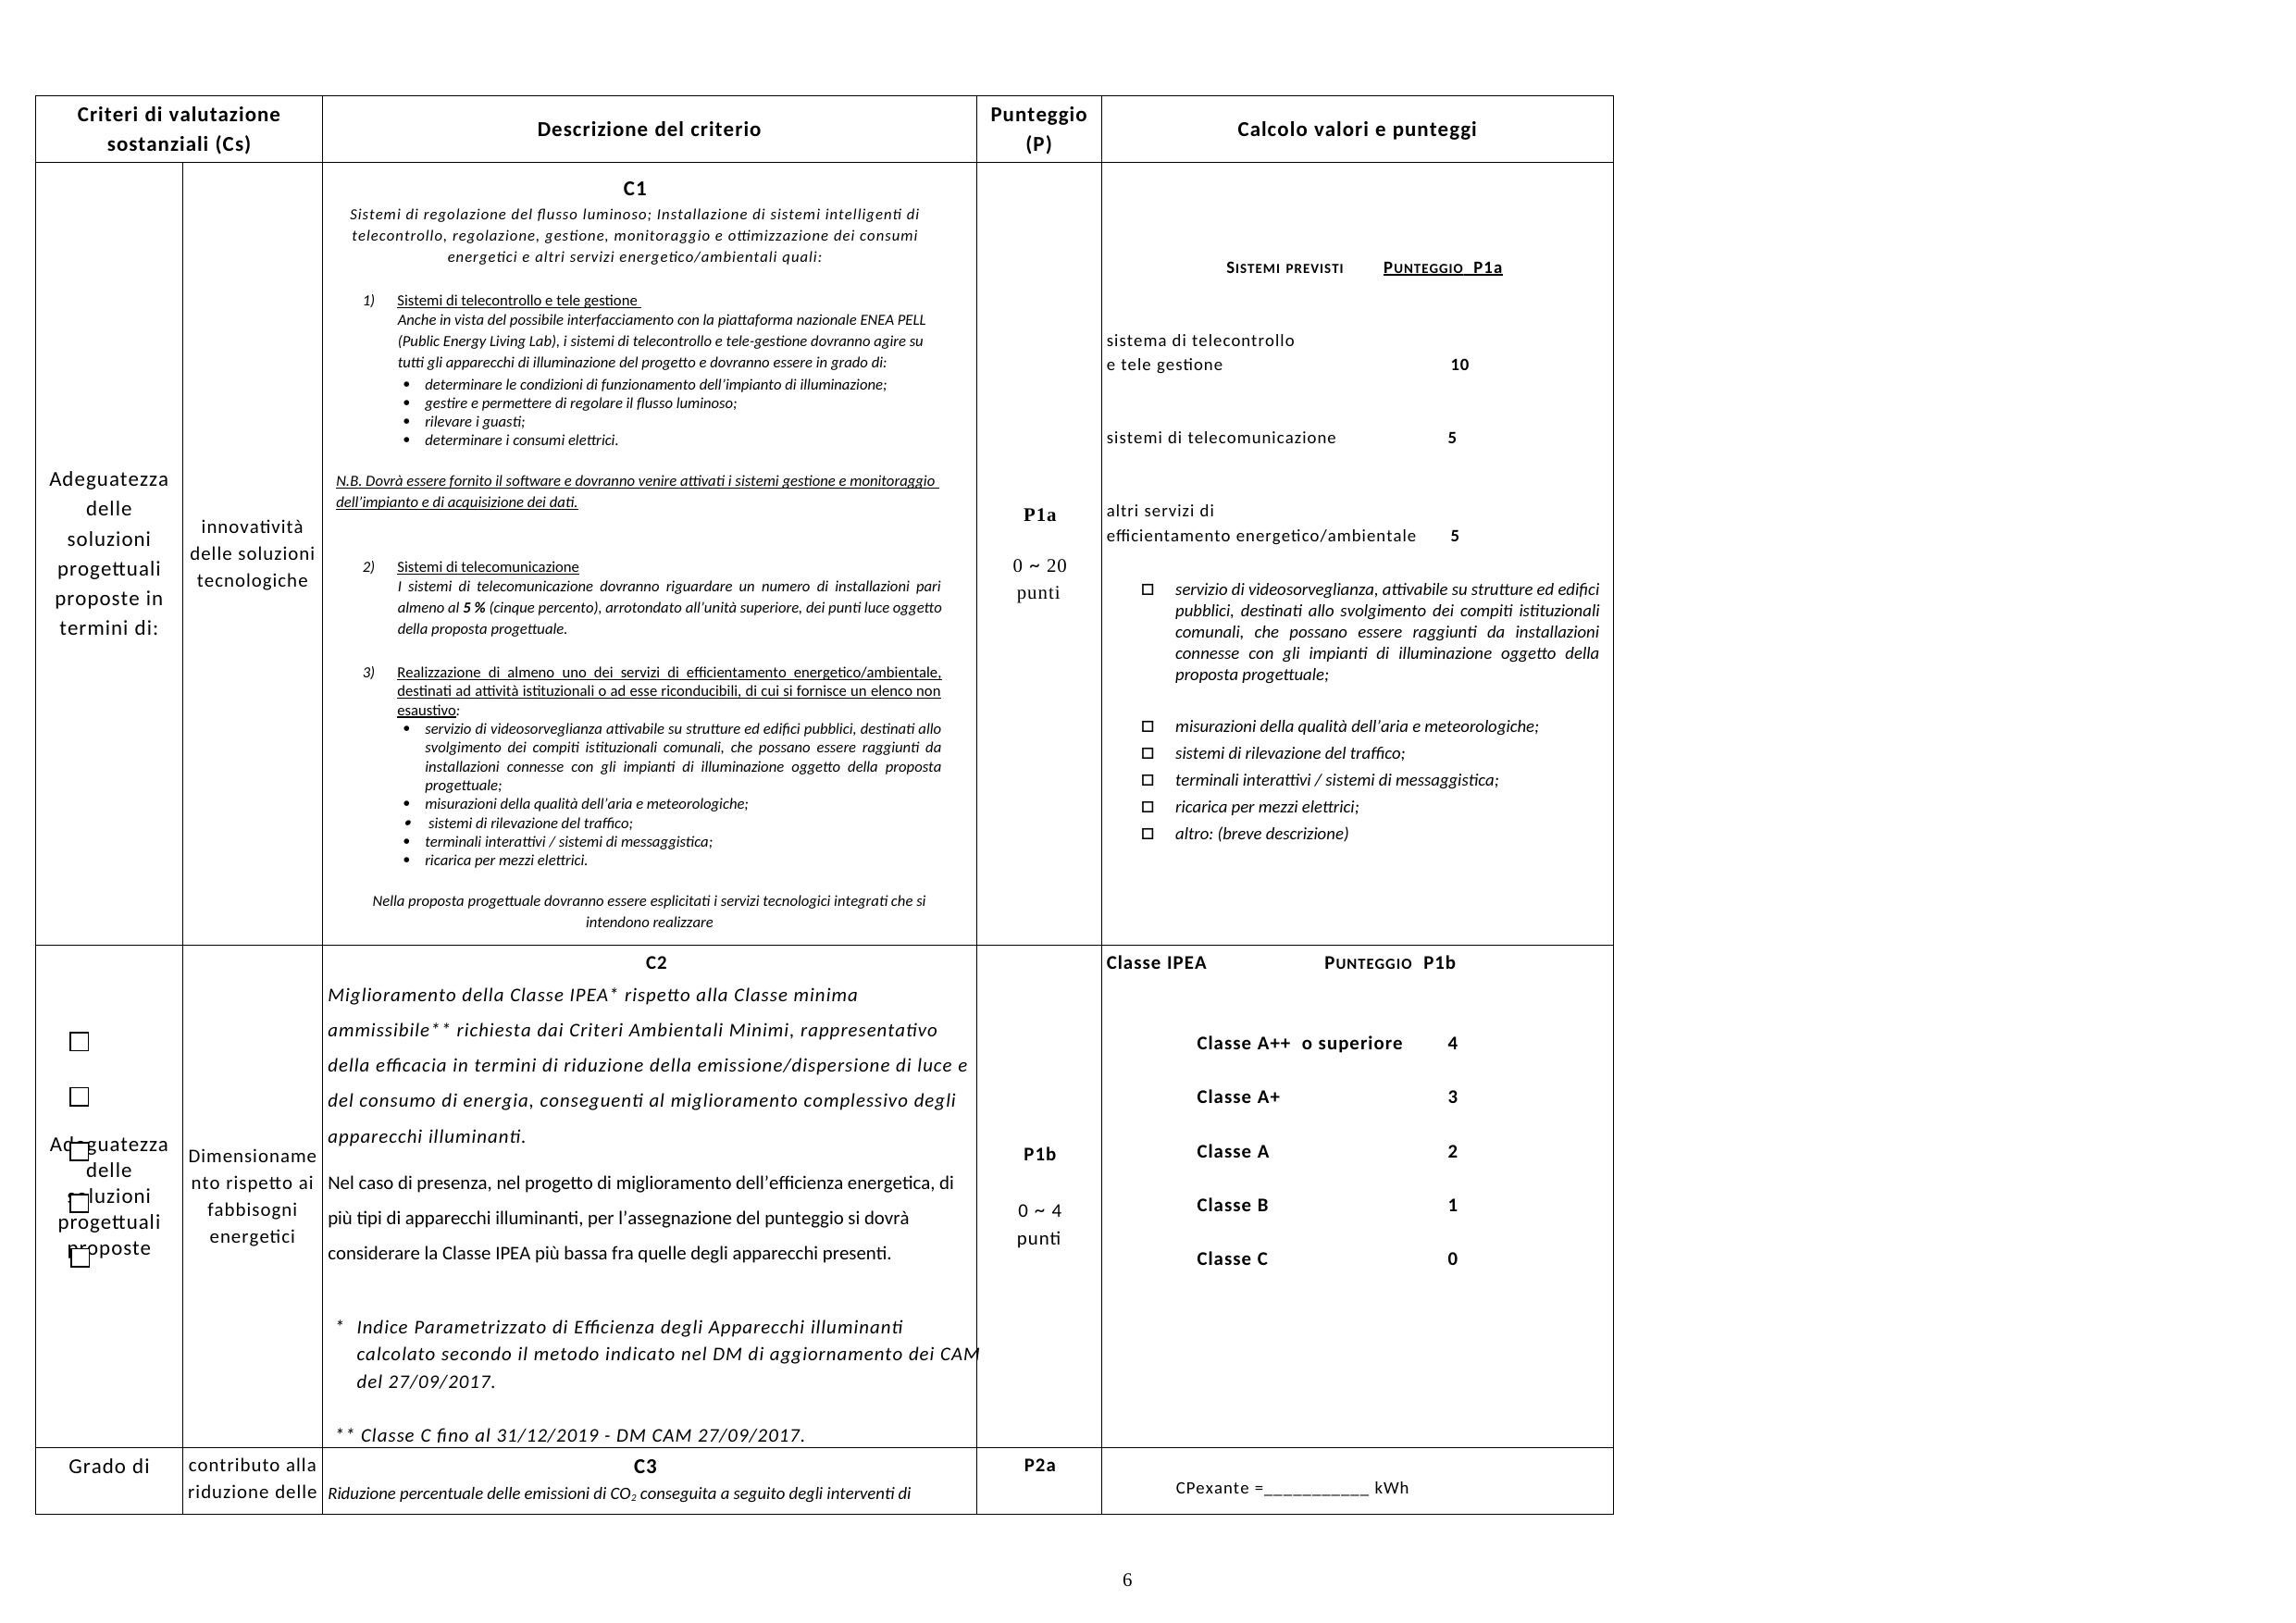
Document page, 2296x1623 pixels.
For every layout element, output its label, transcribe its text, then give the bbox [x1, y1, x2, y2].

table_cell C2 Miglioramento della Classe IPEA* rispetto alla Classe minima ammissibile** richiesta dai Criteri Ambientali Minimi, rappresentativo della efficacia in termini di riduzione della emissione/dispersione di luce e del consumo di energia, conseguenti al miglioramento complessivo degli apparecchi illuminanti. Nel caso di presenza, nel progetto di miglioramento dell’efficienza energetica, di più tipi di apparecchi illuminanti, per l’assegnazione del punteggio si dovrà considerare la Classe IPEA più bassa fra quelle degli apparecchi presenti. * Indice Parametrizzato di Efficienza degli Apparecchi illuminanti calcolato secondo il metodo indicato nel DM di aggiornamento dei CAM del 27/09/2017. ** Classe C fino al 31/12/2019 - DM CAM 27/09/2017. [323, 946, 976, 1447]
table_header Descrizione del criterio [323, 96, 976, 162]
table_cell Grado di [36, 1448, 182, 1514]
table_cell C3 Riduzione percentuale delle emissioni di CO2 conseguita a seguito degli interventi di [323, 1448, 976, 1514]
table_header Criteri di valutazione sostanziali (Cs) [36, 96, 322, 162]
table_cell contributo alla riduzione delle [183, 1448, 322, 1514]
table_header Punteggio (P) [977, 96, 1101, 162]
table_cell Adeguatezza delle soluzioni progettuali proposte in termini di: [36, 163, 182, 945]
table_cell CPexante =___________ kWh [1102, 1448, 1613, 1514]
table_cell P1b 0 ~ 4 punti [977, 946, 1101, 1447]
table_cell Dimensionamento rispetto ai fabbisogni energetici [183, 946, 322, 1447]
table_cell Sistemi previsti Punteggio P1a sistema di telecontrollo e tele gestione 10 sistemi di telecomunicazione 5 altri servizi di efficientamento energetico/ambientale 5 servizio di videosorveglianza, attivabile su strutture ed edifici pubblici, destinati allo svolgimento dei compiti istituzionali comunali, che possano essere raggiunti da installazioni connesse con gli impianti di illuminazione oggetto della proposta progettuale; misurazioni della qualità dell’aria e meteorologiche; sistemi di rilevazione del traffico; terminali interattivi / sistemi di messaggistica; ricarica per mezzi elettrici; altro: (breve descrizione) [1102, 163, 1613, 945]
table_cell innovatività delle soluzioni tecnologiche [183, 163, 322, 945]
table_cell Classe IPEA Punteggio P1b Classe A++ o superiore 4 Classe A+ 3 Classe A 2 Classe B 1 Classe C 0 [1102, 946, 1613, 1447]
table_cell C1 Sistemi di regolazione del flusso luminoso; Installazione di sistemi intelligenti di telecontrollo, regolazione, gestione, monitoraggio e ottimizzazione dei consumi energetici e altri servizi energetico/ambientali quali: Sistemi di telecontrollo e tele gestione Anche in vista del possibile interfacciamento con la piattaforma nazionale ENEA PELL (Public Energy Living Lab), i sistemi di telecontrollo e tele-gestione dovranno agire su tutti gli apparecchi di illuminazione del progetto e dovranno essere in grado di: determinare le condizioni di funzionamento dell’impianto di illuminazione; gestire e permettere di regolare il flusso luminoso; rilevare i guasti; determinare i consumi elettrici. N.B. Dovrà essere fornito il software e dovranno venire attivati i sistemi gestione e monitoraggio dell’impianto e di acquisizione dei dati. Sistemi di telecomunicazione I sistemi di telecomunicazione dovranno riguardare un numero di installazioni pari almeno al 5 % (cinque percento), arrotondato all’unità superiore, dei punti luce oggetto della proposta progettuale. Realizzazione di almeno uno dei servizi di efficientamento energetico/ambientale, destinati ad attività istituzionali o ad esse riconducibili, di cui si fornisce un elenco non esaustivo: servizio di videosorveglianza attivabile su strutture ed edifici pubblici, destinati allo svolgimento dei compiti istituzionali comunali, che possano essere raggiunti da installazioni connesse con gli impianti di illuminazione oggetto della proposta progettuale; misurazioni della qualità dell’aria e meteorologiche; sistemi di rilevazione del traffico; terminali interattivi / sistemi di messaggistica; ricarica per mezzi elettrici. Nella proposta progettuale dovranno essere esplicitati i servizi tecnologici integrati che si intendono realizzare [323, 163, 976, 945]
table_header Calcolo valori e punteggi [1102, 96, 1613, 162]
table_cell Adeguatezza delle soluzioni progettuali proposte [36, 946, 182, 1447]
table_cell P2a [977, 1448, 1101, 1514]
table_cell P1a 0 ~ 20 punti [977, 163, 1101, 945]
